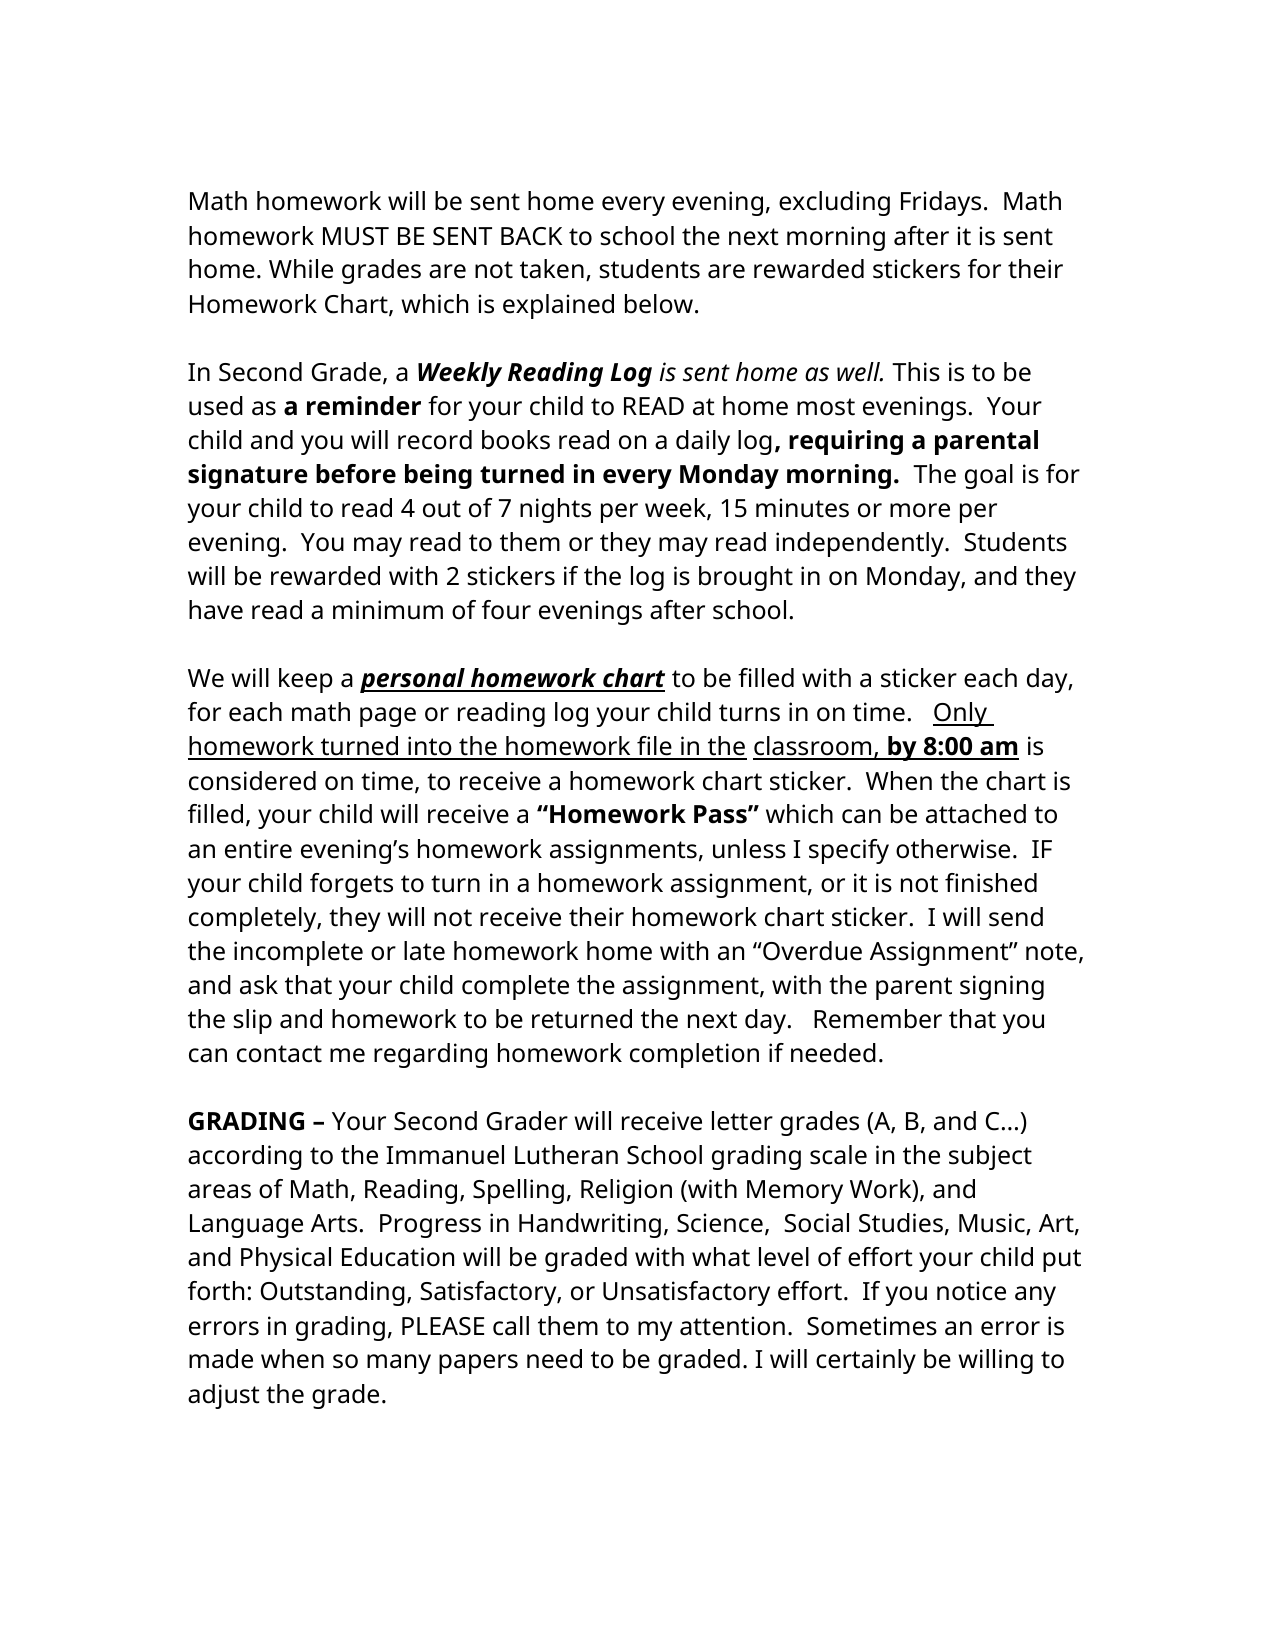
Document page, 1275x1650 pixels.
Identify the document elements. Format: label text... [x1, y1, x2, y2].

title In Second Grade, a Weekly Reading Log is sent home as well. This is to be used as a reminder for your child to READ at home most evenings. Your child and you will record books read on a daily log, requiring a parental signature before being turned in every Monday morning. The goal is for your child to read 4 out of 7 nights per week, 15 minutes or more per evening. You may read to them or they may read independently. Students will be rewarded with 2 stickers if the log is brought in on Monday, and they have read a minimum of four evenings after school. [187, 354, 1087, 627]
title We will keep a personal homework chart to be filled with a sticker each day, for each math page or reading log your child turns in on time. Only homework turned into the homework file in the classroom, by 8:00 am is considered on time, to receive a homework chart sticker. When the chart is filled, your child will receive a “Homework Pass” which can be attached to an entire evening’s homework assignments, unless I specify otherwise. IF your child forgets to turn in a homework assignment, or it is not finished completely, they will not receive their homework chart sticker. I will send the incomplete or late homework home with an “Overdue Assignment” note, and ask that your child complete the assignment, with the parent signing the slip and homework to be returned the next day. Remember that you can contact me regarding homework completion if needed. [187, 661, 1087, 1070]
title Math homework will be sent home every evening, excluding Fridays. Math homework MUST BE SENT BACK to school the next morning after it is sent home. While grades are not taken, students are rewarded stickers for their Homework Chart, which is explained below. [187, 184, 1087, 320]
title GRADING – Your Second Grader will receive letter grades (A, B, and C…) according to the Immanuel Lutheran School grading scale in the subject areas of Math, Reading, Spelling, Religion (with Memory Work), and Language Arts. Progress in Handwriting, Science, Social Studies, Music, Art, and Physical Education will be graded with what level of effort your child put forth: Outstanding, Satisfactory, or Unsatisfactory effort. If you notice any errors in grading, PLEASE call them to my attention. Sometimes an error is made when so many papers need to be graded. I will certainly be willing to adjust the grade. [187, 1104, 1087, 1410]
